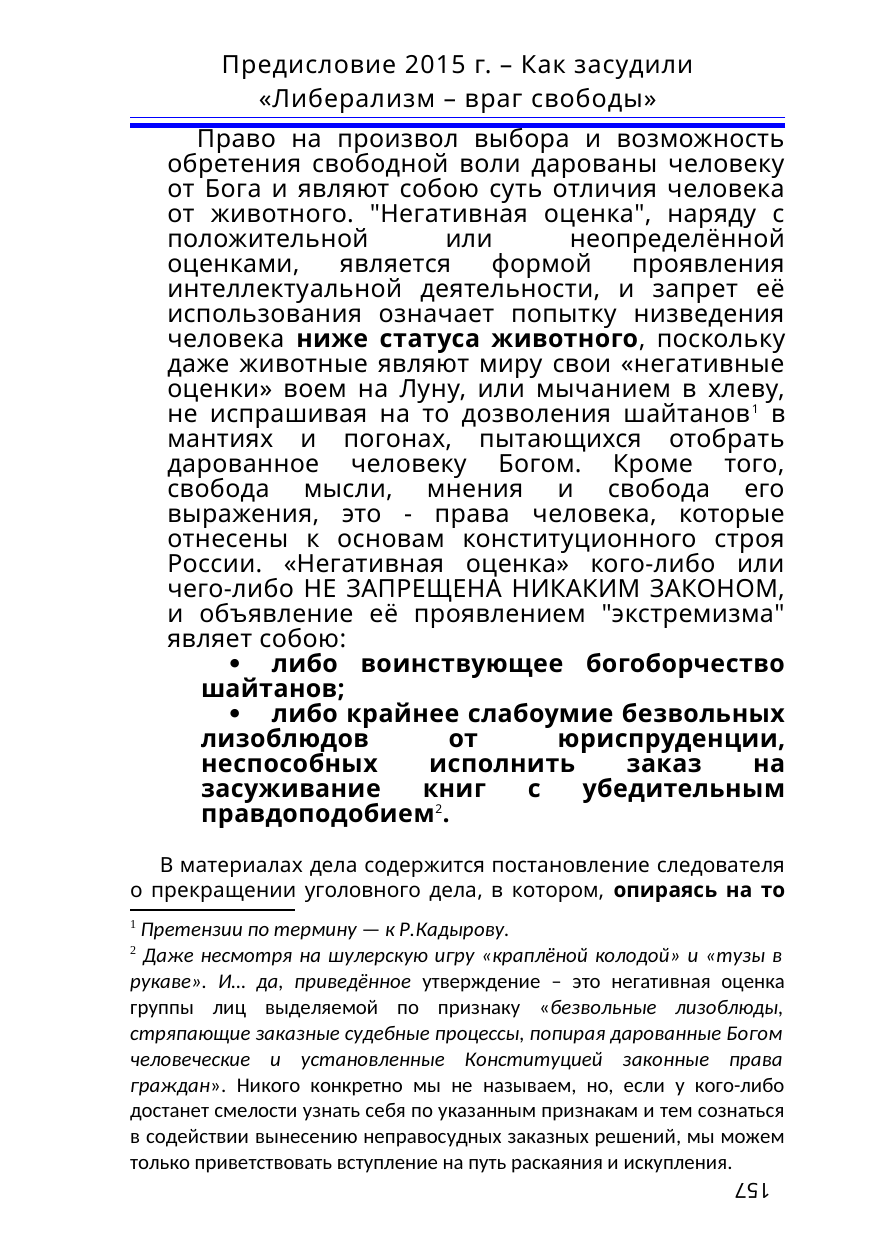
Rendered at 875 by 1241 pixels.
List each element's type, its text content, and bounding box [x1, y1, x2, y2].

text Право на произвол выбора и возможность обретения свободной воли дарованы человеку от Бога и являют собою суть отличия человека от животного. "Негативная оценка", наряду с положительной или неопределённой оценками, является формой проявления интеллектуальной деятельности, и запрет её использования означает попытку низведения человека ниже статуса животного, поскольку даже животные являют миру свои «негативные оценки» воем на Луну, или мычанием в хлеву, не испрашивая на то дозволения шайтанов в мантиях и погонах, пытающихся отобрать дарованное человеку Богом. Кроме того, свобода мысли, мнения и свобода его выражения, это - права человека, которые отнесены к основам конституционного строя России. «Негативная оценка» кого-либо или чего-либо НЕ ЗАПРЕЩЕНА НИКАКИМ ЗАКОНОМ, и объявление её проявлением "экстремизма" являет собою: [167, 128, 785, 653]
text Претензии по термину — к Р.Кадырову. [130, 916, 785, 942]
text В материалах дела содержится постановление следователя о прекращении уголовного дела, в котором, опираясь на то [130, 853, 785, 903]
list Даже несмотря на шулерскую игру «краплёной колодой» и «тузы в рукаве». И… да, приведённое утверждение – это негативная оценка группы лиц выделяемой по признаку «безвольные лизоблюды, стряпающие заказные судебные процессы, попирая дарованные Богом человеческие и установленные Конституцией законные права граждан». Никого конкретно мы не называем, но, если у кого-либо достанет смелости узнать себя по указанным признакам и тем сознаться в содействии вынесению неправосудных заказных решений, мы можем только приветствовать вступление на путь раскаяния и искупления. [130, 942, 785, 1175]
list либо крайнее слабоумие безвольных лизоблюдов от юриспруденции, неспособных исполнить заказ на засуживание книг с убедительным правдоподобием. [201, 703, 785, 828]
list либо воинствующее богоборчество шайтанов; [201, 653, 785, 703]
